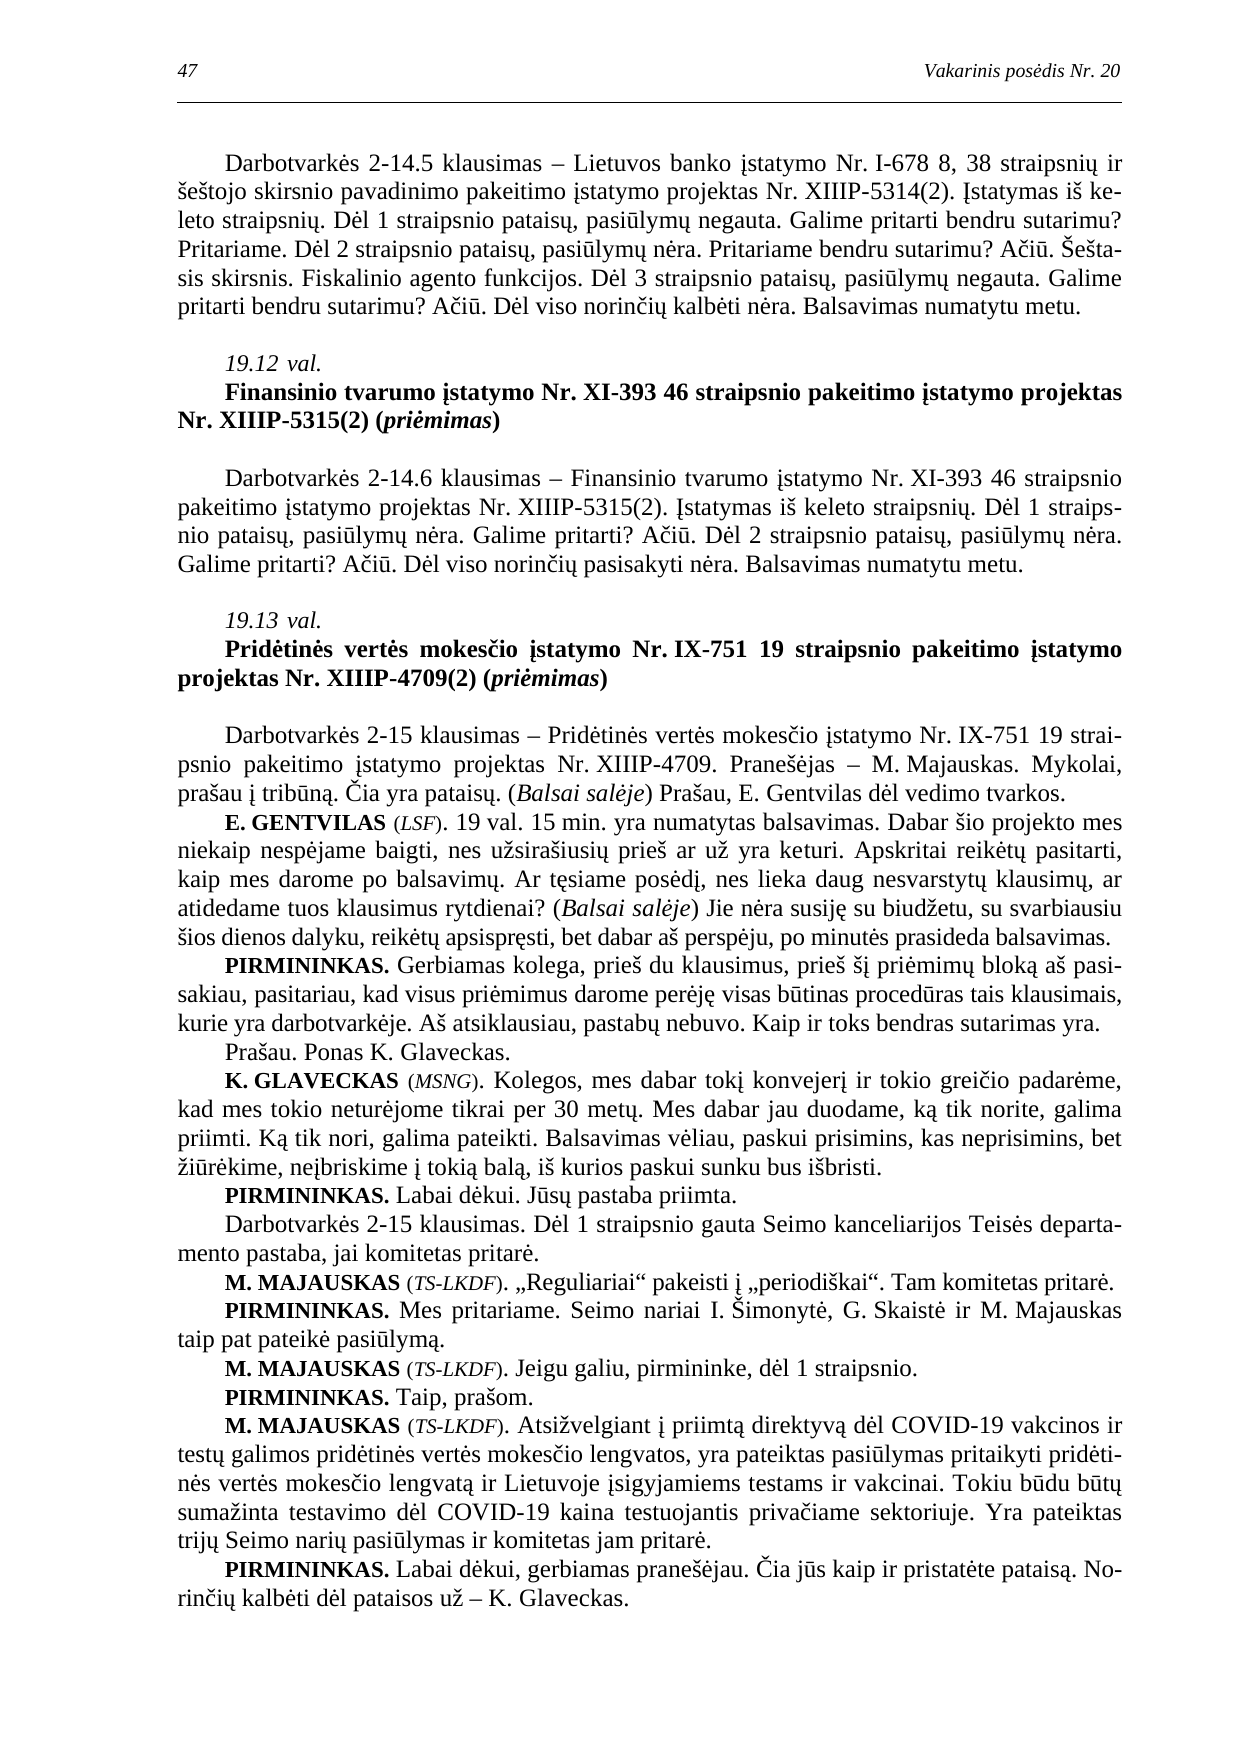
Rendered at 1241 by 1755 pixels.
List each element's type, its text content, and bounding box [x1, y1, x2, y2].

text PIRMININKAS. Ger­bia­mas ko­le­ga, prieš du klau­si­mus, prieš šį pri­ėmi­mų blo­ką aš pa­si­sa­kiau, pa­si­ta­riau, kad vi­sus pri­ėmi­mus da­ro­me per­ėję vi­sas bū­ti­nas pro­ce­dū­ras tais klau­si­mais, ku­rie yra dar­bo­tvarkėje. Aš at­si­klau­siau, pa­sta­bų ne­bu­vo. Kaip ir toks ben­dras su­ta­ri­mas yra. [177, 950, 1122, 1037]
text Dar­bo­tvarkės 2-15 klau­si­mas – Pri­dė­ti­nės ver­tės mo­kes­čio įsta­ty­mo Nr. IX-751 19 strai­ps­nio pa­kei­ti­mo įsta­ty­mo pro­jek­tas Nr. XIIIP-4709. Pra­ne­šė­jas – M. Ma­jaus­kas. My­ko­lai, pra­šau į tri­bū­ną. Čia yra pa­tai­sų. (Bal­sai sa­lė­je) Pra­šau, E. Gent­vi­las dėl ve­di­mo tvar­kos. [177, 720, 1122, 807]
text PIRMININKAS. Mes pri­ta­ria­me. Sei­mo na­riai I. Ši­mo­ny­tė, G. Skais­tė ir M. Ma­jaus­kas taip pat pa­tei­kė pa­siū­ly­mą. [177, 1295, 1122, 1353]
text M. MAJAUSKAS (TS-LKDF). „Re­gu­lia­riai“ pa­keis­ti į „pe­ri­odiš­kai“. Tam ko­mi­te­tas pri­ta­rė. [177, 1267, 1122, 1295]
text PIRMININKAS. Taip, pra­šom. [177, 1382, 1122, 1410]
text E. GENTVILAS (LSF). 19 val. 15 min. yra nu­ma­ty­tas bal­sa­vi­mas. Da­bar šio pro­jek­to mes nie­kaip ne­spė­ja­me baig­ti, nes už­si­ra­šiu­sių prieš ar už yra ke­tu­ri. Ap­skri­tai rei­kė­tų pa­si­tar­ti, kaip mes da­ro­me po bal­sa­vi­mų. Ar tę­sia­me po­sė­dį, nes lie­ka daug ne­svars­ty­tų klau­si­mų, ar ati­de­da­me tuos klau­si­mus ryt­die­nai? (Bal­sai sa­lė­je) Jie nė­ra su­si­ję su biu­dže­tu, su svar­biau­siu šios die­nos da­ly­ku, rei­kė­tų ap­si­spręs­ti, bet da­bar aš per­spė­ju, po mi­nu­tės pra­si­de­da bal­sa­vi­mas. [177, 807, 1122, 950]
text K. GLAVECKAS (MSNG). Ko­le­gos, mes da­bar to­kį kon­ve­je­rį ir to­kio grei­čio pa­da­rė­me, kad mes to­kio ne­tu­rė­jo­me tik­rai per 30 me­tų. Mes da­bar jau duo­da­me, ką tik no­ri­te, ga­li­ma pri­im­ti. Ką tik no­ri, ga­li­ma pa­teik­ti. Bal­sa­vi­mas vė­liau, pas­kui pri­si­mins, kas ne­pri­si­mins, bet žiū­rė­ki­me, ne­įbris­ki­me į to­kią ba­lą, iš ku­rios pas­kui sun­ku bus iš­bris­ti. [177, 1065, 1122, 1180]
text M. MAJAUSKAS (TS-LKDF). At­si­žvel­giant į pri­im­tą di­rek­ty­vą dėl COVID-19 vak­ci­nos ir tes­tų ga­li­mos pri­dė­ti­nės ver­tės mo­kes­čio leng­va­tos, yra pa­teik­tas pa­siū­ly­mas pri­tai­ky­ti pri­dė­ti­nės ver­tės mo­kes­čio leng­va­tą ir Lie­tu­vo­je įsi­gy­ja­miems te­stams ir vak­ci­nai. To­kiu bū­du bū­tų su­ma­žin­ta te­sta­vi­mo dėl COVID-19 kai­na te­stuo­jan­tis pri­va­čia­me sek­to­riu­je. Yra pa­teik­tas tri­jų Sei­mo na­rių pa­siū­ly­mas ir ko­mi­te­tas jam pri­ta­rė. [177, 1410, 1122, 1554]
text M. MAJAUSKAS (TS-LKDF). Jei­gu ga­liu, pir­mi­nin­ke, dėl 1 straips­nio. [177, 1353, 1122, 1382]
text PIRMININKAS. La­bai dė­kui. Jū­sų pa­sta­ba pri­im­ta. [177, 1180, 1122, 1209]
text 19.12 val. [224, 349, 1122, 377]
text Pra­šau. Po­nas K. Gla­vec­kas. [177, 1037, 1122, 1065]
text Pri­dė­ti­nės ver­tės mo­kes­čio įsta­ty­mo Nr. IX-751 19 straips­nio pa­kei­ti­mo įsta­ty­mo pro­jek­tas Nr. XIIIP-4709(2) (pri­ėmi­mas) [177, 634, 1122, 692]
text Dar­bo­tvarkės 2-15 klau­si­mas. Dėl 1 straips­nio gau­ta Sei­mo kan­ce­lia­ri­jos Tei­sės de­par­ta­men­to pa­sta­ba, jai ko­mi­te­tas pri­ta­rė. [177, 1209, 1122, 1267]
text Fi­nan­si­nio tva­ru­mo įsta­ty­mo Nr. XI-393 46 straips­nio pa­kei­ti­mo įsta­ty­mo pro­jek­tas Nr. XIIIP-5315(2) (pri­ėmi­mas) [177, 377, 1122, 434]
text Dar­bo­tvarkės 2-14.5 klau­si­mas – Lie­tu­vos ban­ko įsta­ty­mo Nr. I-678 8, 38 straips­nių ir šeš­to­jo skir­snio pa­va­di­ni­mo pa­kei­ti­mo įsta­ty­mo pro­jek­tas Nr. XIIIP-5314(2). Įsta­ty­mas iš ke­le­to straips­nių. Dėl 1 straips­nio pa­tai­sų, pa­siū­ly­mų ne­gau­ta. Ga­li­me pri­tar­ti ben­dru su­ta­ri­mu? Pri­ta­ria­me. Dėl 2 straips­nio pa­tai­sų, pa­siū­ly­mų nė­ra. Pri­ta­ria­me ben­dru su­ta­ri­mu? Ačiū. Šeš­ta­sis skir­snis. Fis­ka­li­nio agen­to funk­ci­jos. Dėl 3 straips­nio pa­tai­sų, pa­siū­ly­mų ne­gau­ta. Ga­li­me pri­tar­ti ben­dru su­ta­ri­mu? Ačiū. Dėl vi­so no­rin­čių kal­bė­ti nė­ra. Bal­sa­vi­mas nu­ma­ty­tu me­tu. [177, 148, 1122, 320]
text PIRMININKAS. La­bai dė­kui, ger­bia­mas pra­ne­šė­jau. Čia jūs kaip ir pri­sta­tė­te pa­tai­są. No­rin­čių kal­bė­ti dėl pa­tai­sos už – K. Gla­vec­kas. [177, 1554, 1122, 1612]
text Dar­bo­tvarkės 2-14.6 klau­si­mas – Fi­nan­si­nio tva­ru­mo įsta­ty­mo Nr. XI-393 46 straips­nio pa­kei­ti­mo įsta­ty­mo pro­jek­tas Nr. XIIIP-5315(2). Įsta­ty­mas iš ke­le­to straips­nių. Dėl 1 straips­nio pa­tai­sų, pa­siū­ly­mų nė­ra. Ga­li­me pri­tar­ti? Ačiū. Dėl 2 straips­nio pa­tai­sų, pa­siū­ly­mų nė­ra. Ga­li­me pri­tar­ti? Ačiū. Dėl vi­so no­rin­čių pa­si­sa­ky­ti nė­ra. Bal­sa­vi­mas nu­ma­ty­tu me­tu. [177, 463, 1122, 578]
text 19.13 val. [224, 607, 1122, 634]
